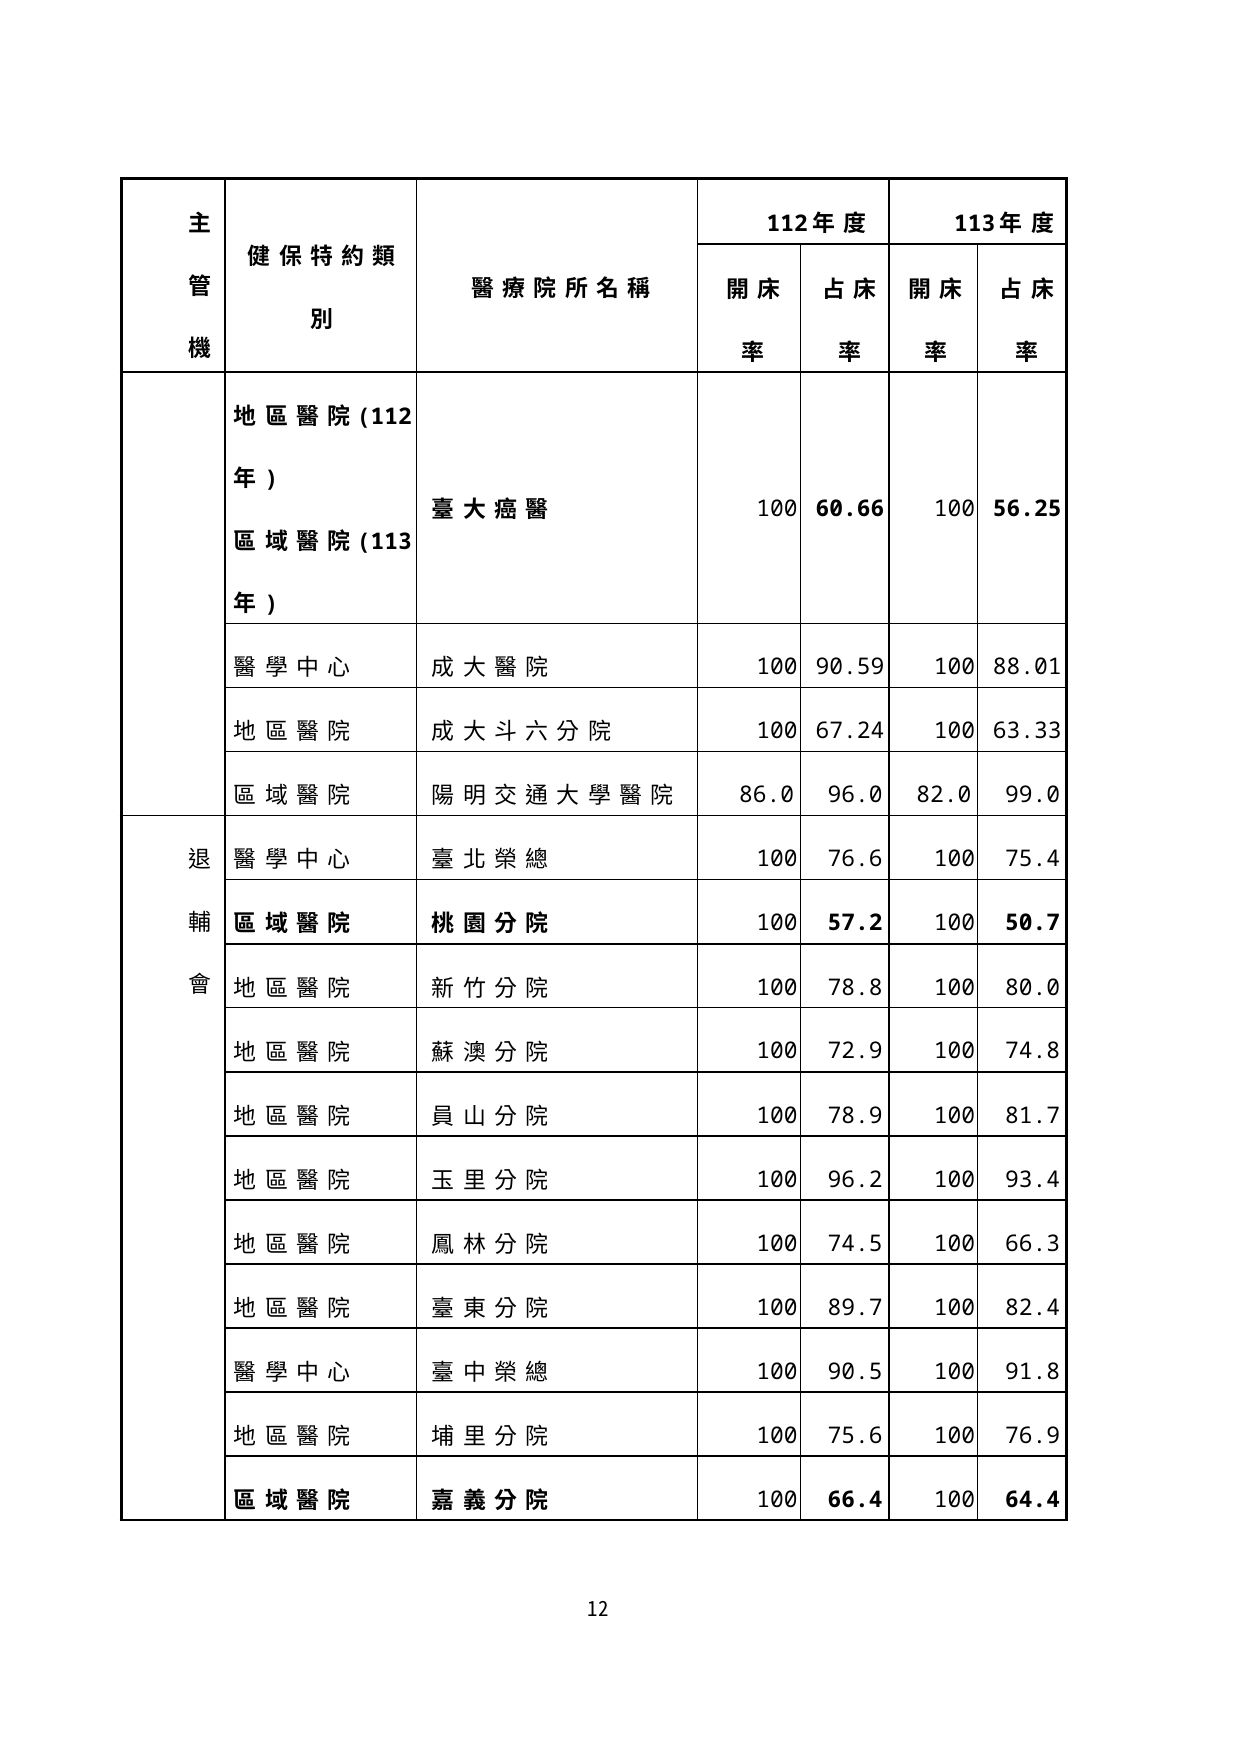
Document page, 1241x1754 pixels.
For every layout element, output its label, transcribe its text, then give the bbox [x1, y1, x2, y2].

table_cell 醫學中心 [226, 624, 416, 687]
table_cell 100 [890, 880, 977, 943]
table_cell 臺大癌醫 [417, 373, 697, 622]
table_cell 教育部 [123, 373, 224, 815]
table_cell 開床率 [698, 245, 800, 371]
table_cell 地區醫院(112年) 區域醫院(113年) [226, 373, 416, 622]
table_header 健保特約類別 [226, 180, 416, 371]
table_cell 100 [890, 688, 977, 751]
table_cell 67.24 [801, 688, 888, 751]
table_cell 66.4 [801, 1457, 888, 1519]
table_cell 50.7 [978, 880, 1065, 943]
table_cell 80.0 [978, 945, 1065, 1007]
table_cell 區域醫院 [226, 752, 416, 815]
table_cell 100 [890, 1329, 977, 1391]
table_cell 占床率 [801, 245, 888, 371]
table_cell 100 [698, 1137, 800, 1199]
table_cell 82.4 [978, 1265, 1065, 1327]
table_cell 成大斗六分院 [417, 688, 697, 751]
table_cell 100 [698, 1329, 800, 1391]
table_cell 100 [698, 816, 800, 879]
table_cell 93.4 [978, 1137, 1065, 1199]
table_cell 區域醫院 [226, 880, 416, 943]
table_cell 桃園分院 [417, 880, 697, 943]
table_cell 64.4 [978, 1457, 1065, 1519]
table_cell 75.6 [801, 1393, 888, 1455]
table_cell 100 [890, 624, 977, 687]
table_cell 99.0 [978, 752, 1065, 815]
table_cell 90.59 [801, 624, 888, 687]
table_header 112年度 [698, 180, 888, 243]
table_cell 100 [698, 1457, 800, 1519]
table_cell 臺中榮總 [417, 1329, 697, 1391]
table_cell 76.9 [978, 1393, 1065, 1455]
table_cell 100 [698, 1265, 800, 1327]
table_cell 玉里分院 [417, 1137, 697, 1199]
table_cell 地區醫院 [226, 1008, 416, 1071]
table_cell 100 [698, 624, 800, 687]
table_cell 100 [890, 1265, 977, 1327]
table_cell 新竹分院 [417, 945, 697, 1007]
table_cell 76.6 [801, 816, 888, 879]
table_cell 100 [698, 880, 800, 943]
table_cell 100 [698, 688, 800, 751]
table_cell 占床率 [978, 245, 1065, 371]
table_cell 員山分院 [417, 1073, 697, 1135]
table_header 醫療院所名稱 [417, 180, 697, 371]
table_cell 100 [890, 816, 977, 879]
table_header 113年度 [890, 180, 1065, 243]
table_cell 100 [890, 945, 977, 1007]
table_cell 醫學中心 [226, 816, 416, 879]
table_cell 60.66 [801, 373, 888, 622]
table_cell 臺東分院 [417, 1265, 697, 1327]
table_cell 開床率 [890, 245, 977, 371]
table_header 主管機關 [123, 180, 224, 371]
table_cell 地區醫院 [226, 1393, 416, 1455]
table_cell 成大醫院 [417, 624, 697, 687]
table_cell 100 [890, 1137, 977, 1199]
table_cell 陽明交通大學醫院 [417, 752, 697, 815]
table_cell 地區醫院 [226, 688, 416, 751]
table_cell 86.0 [698, 752, 800, 815]
table_cell 埔里分院 [417, 1393, 697, 1455]
table_cell 100 [698, 373, 800, 622]
table_cell 100 [698, 1393, 800, 1455]
table_cell 地區醫院 [226, 1073, 416, 1135]
table_cell 63.33 [978, 688, 1065, 751]
table_cell 89.7 [801, 1265, 888, 1327]
table_cell 74.5 [801, 1201, 888, 1263]
table_cell 100 [698, 1073, 800, 1135]
table_cell 100 [890, 1008, 977, 1071]
table_cell 100 [698, 1008, 800, 1071]
table_cell 醫學中心 [226, 1329, 416, 1391]
table_cell 66.3 [978, 1201, 1065, 1263]
table_cell 臺北榮總 [417, 816, 697, 879]
table_cell 退輔會 [123, 816, 224, 1519]
table_cell 蘇澳分院 [417, 1008, 697, 1071]
table_cell 100 [698, 1201, 800, 1263]
table_cell 地區醫院 [226, 1201, 416, 1263]
table_cell 56.25 [978, 373, 1065, 622]
table_cell 100 [890, 1393, 977, 1455]
table_cell 75.4 [978, 816, 1065, 879]
table_cell 78.8 [801, 945, 888, 1007]
table_cell 100 [890, 1073, 977, 1135]
table_cell 72.9 [801, 1008, 888, 1071]
table_cell 鳳林分院 [417, 1201, 697, 1263]
table_cell 90.5 [801, 1329, 888, 1391]
table_cell 96.0 [801, 752, 888, 815]
table_cell 100 [890, 1457, 977, 1519]
table_cell 100 [698, 945, 800, 1007]
table_cell 100 [890, 1201, 977, 1263]
table_cell 地區醫院 [226, 1137, 416, 1199]
table_cell 78.9 [801, 1073, 888, 1135]
table_cell 81.7 [978, 1073, 1065, 1135]
table_cell 96.2 [801, 1137, 888, 1199]
table_cell 地區醫院 [226, 1265, 416, 1327]
table_cell 嘉義分院 [417, 1457, 697, 1519]
table_cell 100 [890, 373, 977, 622]
table_cell 91.8 [978, 1329, 1065, 1391]
table_cell 57.2 [801, 880, 888, 943]
table_cell 82.0 [890, 752, 977, 815]
table_cell 區域醫院 [226, 1457, 416, 1519]
table_cell 88.01 [978, 624, 1065, 687]
table_cell 地區醫院 [226, 945, 416, 1007]
table_cell 74.8 [978, 1008, 1065, 1071]
